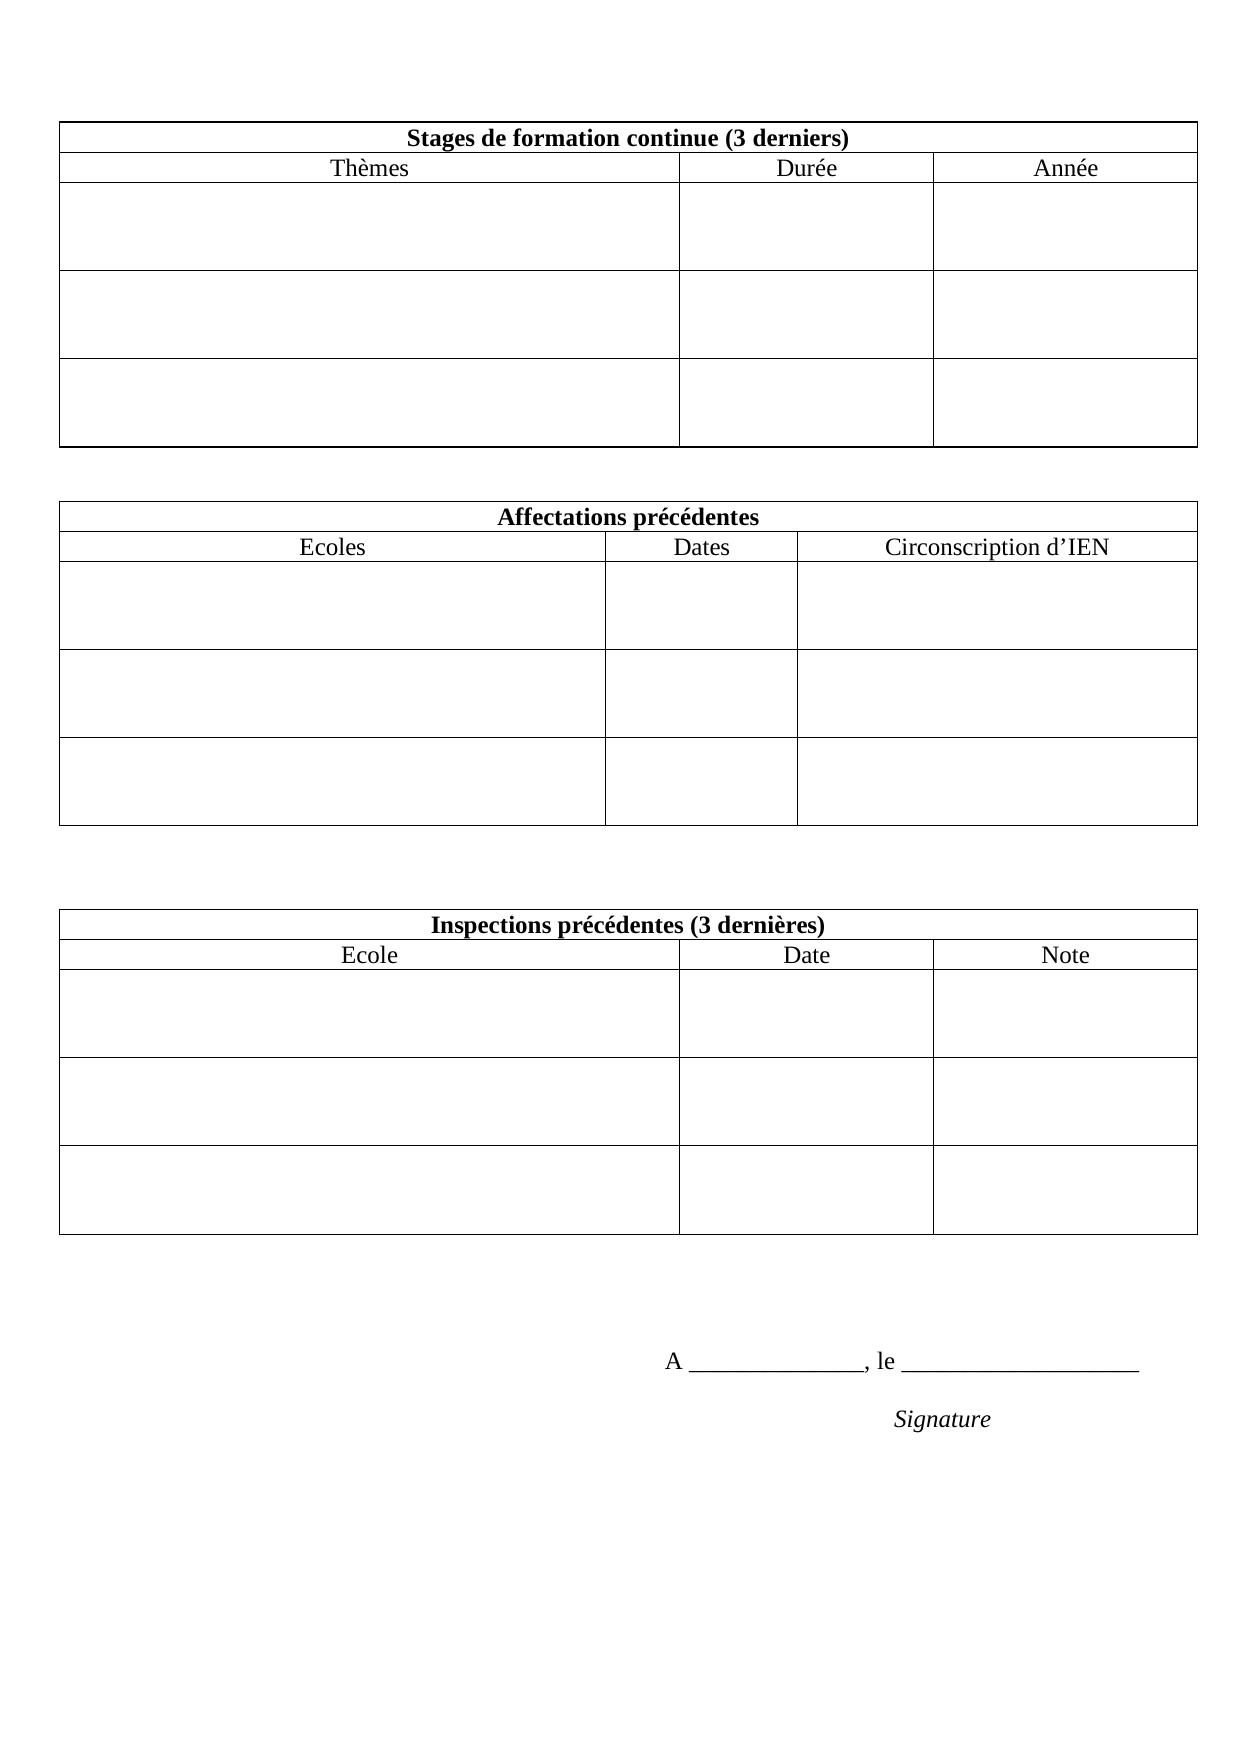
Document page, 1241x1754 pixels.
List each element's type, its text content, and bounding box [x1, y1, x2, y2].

table_cell [606, 738, 797, 825]
table_cell [60, 970, 679, 1057]
table_cell Thèmes [60, 153, 679, 182]
table_cell Année [934, 153, 1197, 182]
table_cell Note [934, 940, 1197, 969]
table_cell [60, 359, 679, 446]
table_cell [934, 183, 1197, 270]
table_cell [934, 359, 1197, 446]
table_cell Ecole [60, 940, 679, 969]
table_cell Circonscription d’IEN [798, 532, 1197, 561]
table_cell [606, 650, 797, 737]
table_cell [680, 970, 933, 1057]
table_header Stages de formation continue (3 derniers) [60, 123, 1197, 152]
table_cell [680, 271, 933, 358]
table_header Inspections précédentes (3 dernières) [60, 910, 1197, 939]
table_cell [60, 738, 605, 825]
table_cell [798, 738, 1197, 825]
table_cell [60, 650, 605, 737]
table_cell Ecoles [60, 532, 605, 561]
table_cell [680, 1146, 933, 1233]
table_cell [60, 183, 679, 270]
table_cell [934, 970, 1197, 1057]
table_cell [798, 562, 1197, 649]
table_cell [680, 183, 933, 270]
table_cell Date [680, 940, 933, 969]
table_cell [680, 359, 933, 446]
table_cell [60, 1146, 679, 1233]
table_cell [934, 1146, 1197, 1233]
table_cell [606, 562, 797, 649]
table_cell [934, 271, 1197, 358]
table_cell [680, 1058, 933, 1145]
table_cell [934, 1058, 1197, 1145]
text Signature [59, 1404, 1222, 1433]
table_cell [60, 562, 605, 649]
table_cell [798, 650, 1197, 737]
table_cell [60, 1058, 679, 1145]
table_cell Durée [680, 153, 933, 182]
table_cell [60, 271, 679, 358]
text A ______________, le ___________________ [59, 1346, 1222, 1375]
table_header Affectations précédentes [60, 502, 1197, 531]
table_cell Dates [606, 532, 797, 561]
